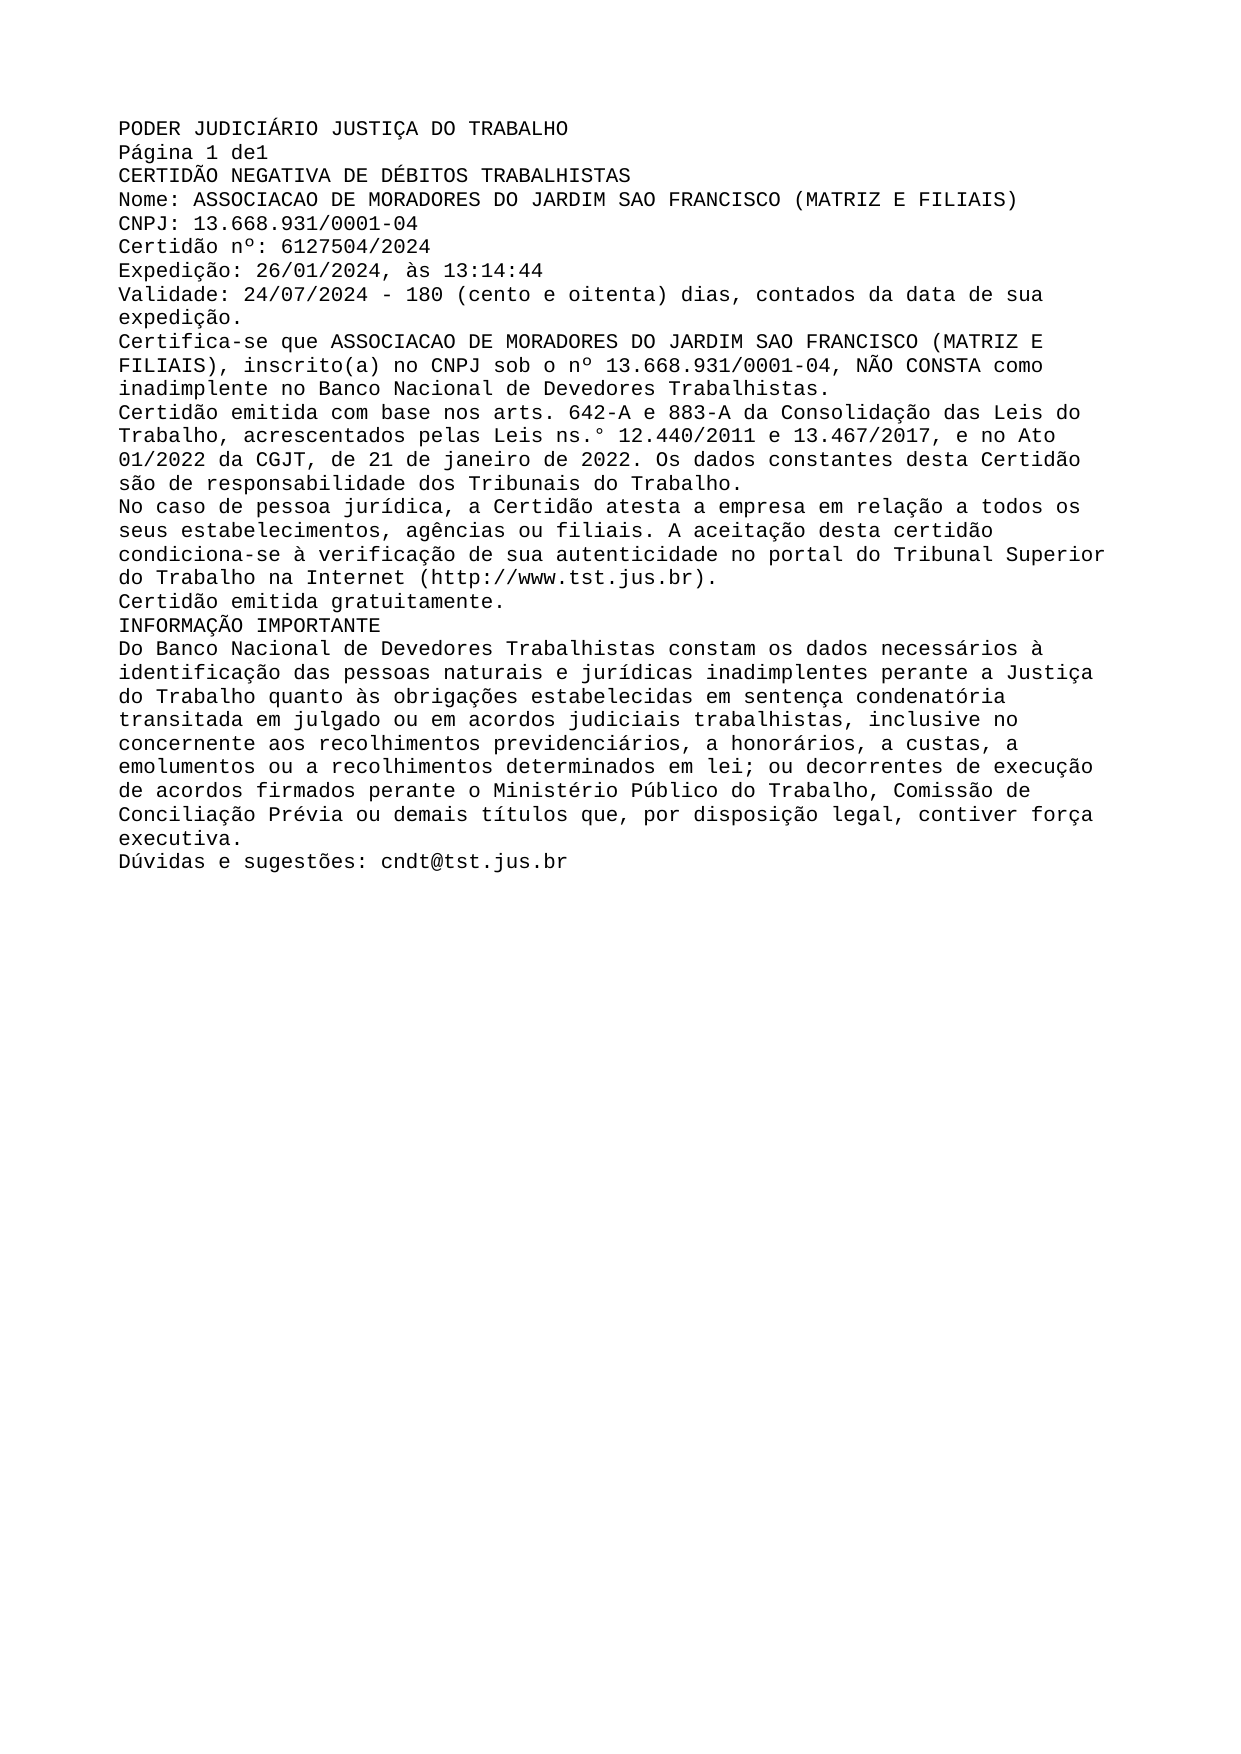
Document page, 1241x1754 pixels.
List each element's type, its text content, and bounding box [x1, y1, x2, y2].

text Nome: ASSOCIACAO DE MORADORES DO JARDIM SAO FRANCISCO (MATRIZ E FILIAIS) [118, 189, 1122, 213]
text Expedição: 26/01/2024, às 13:14:44 [118, 260, 1122, 284]
text Certidão emitida gratuitamente. [118, 591, 1122, 615]
text Certidão nº: 6127504/2024 [118, 236, 1122, 260]
text CNPJ: 13.668.931/0001-04 [118, 213, 1122, 236]
text Do Banco Nacional de Devedores Trabalhistas constam os dados necessários à identificação das pessoas naturais e jurídicas inadimplentes perante a Justiça do Trabalho quanto às obrigações estabelecidas em sentença condenatória transitada em julgado ou em acordos judiciais trabalhistas, inclusive no concernente aos recolhimentos previdenciários, a honorários, a custas, a emolumentos ou a recolhimentos determinados em lei; ou decorrentes de execução de acordos firmados perante o Ministério Público do Trabalho, Comissão de Conciliação Prévia ou demais títulos que, por disposição legal, contiver força executiva. [118, 638, 1122, 851]
text PODER JUDICIÁRIO JUSTIÇA DO TRABALHO [118, 118, 1122, 142]
text CERTIDÃO NEGATIVA DE DÉBITOS TRABALHISTAS [118, 165, 1122, 189]
text Página 1 de1 [118, 142, 1122, 165]
text INFORMAÇÃO IMPORTANTE [118, 615, 1122, 638]
text Validade: 24/07/2024 - 180 (cento e oitenta) dias, contados da data de sua expedição. [118, 284, 1122, 331]
text Certidão emitida com base nos arts. 642-A e 883-A da Consolidação das Leis do Trabalho, acrescentados pelas Leis ns.° 12.440/2011 e 13.467/2017, e no Ato 01/2022 da CGJT, de 21 de janeiro de 2022. Os dados constantes desta Certidão são de responsabilidade dos Tribunais do Trabalho. [118, 402, 1122, 496]
text No caso de pessoa jurídica, a Certidão atesta a empresa em relação a todos os seus estabelecimentos, agências ou filiais. A aceitação desta certidão condiciona-se à verificação de sua autenticidade no portal do Tribunal Superior do Trabalho na Internet (http://www.tst.jus.br). [118, 496, 1122, 591]
text Dúvidas e sugestões: cndt@tst.jus.br [118, 851, 1122, 875]
text Certifica-se que ASSOCIACAO DE MORADORES DO JARDIM SAO FRANCISCO (MATRIZ E FILIAIS), inscrito(a) no CNPJ sob o nº 13.668.931/0001-04, NÃO CONSTA como inadimplente no Banco Nacional de Devedores Trabalhistas. [118, 331, 1122, 402]
